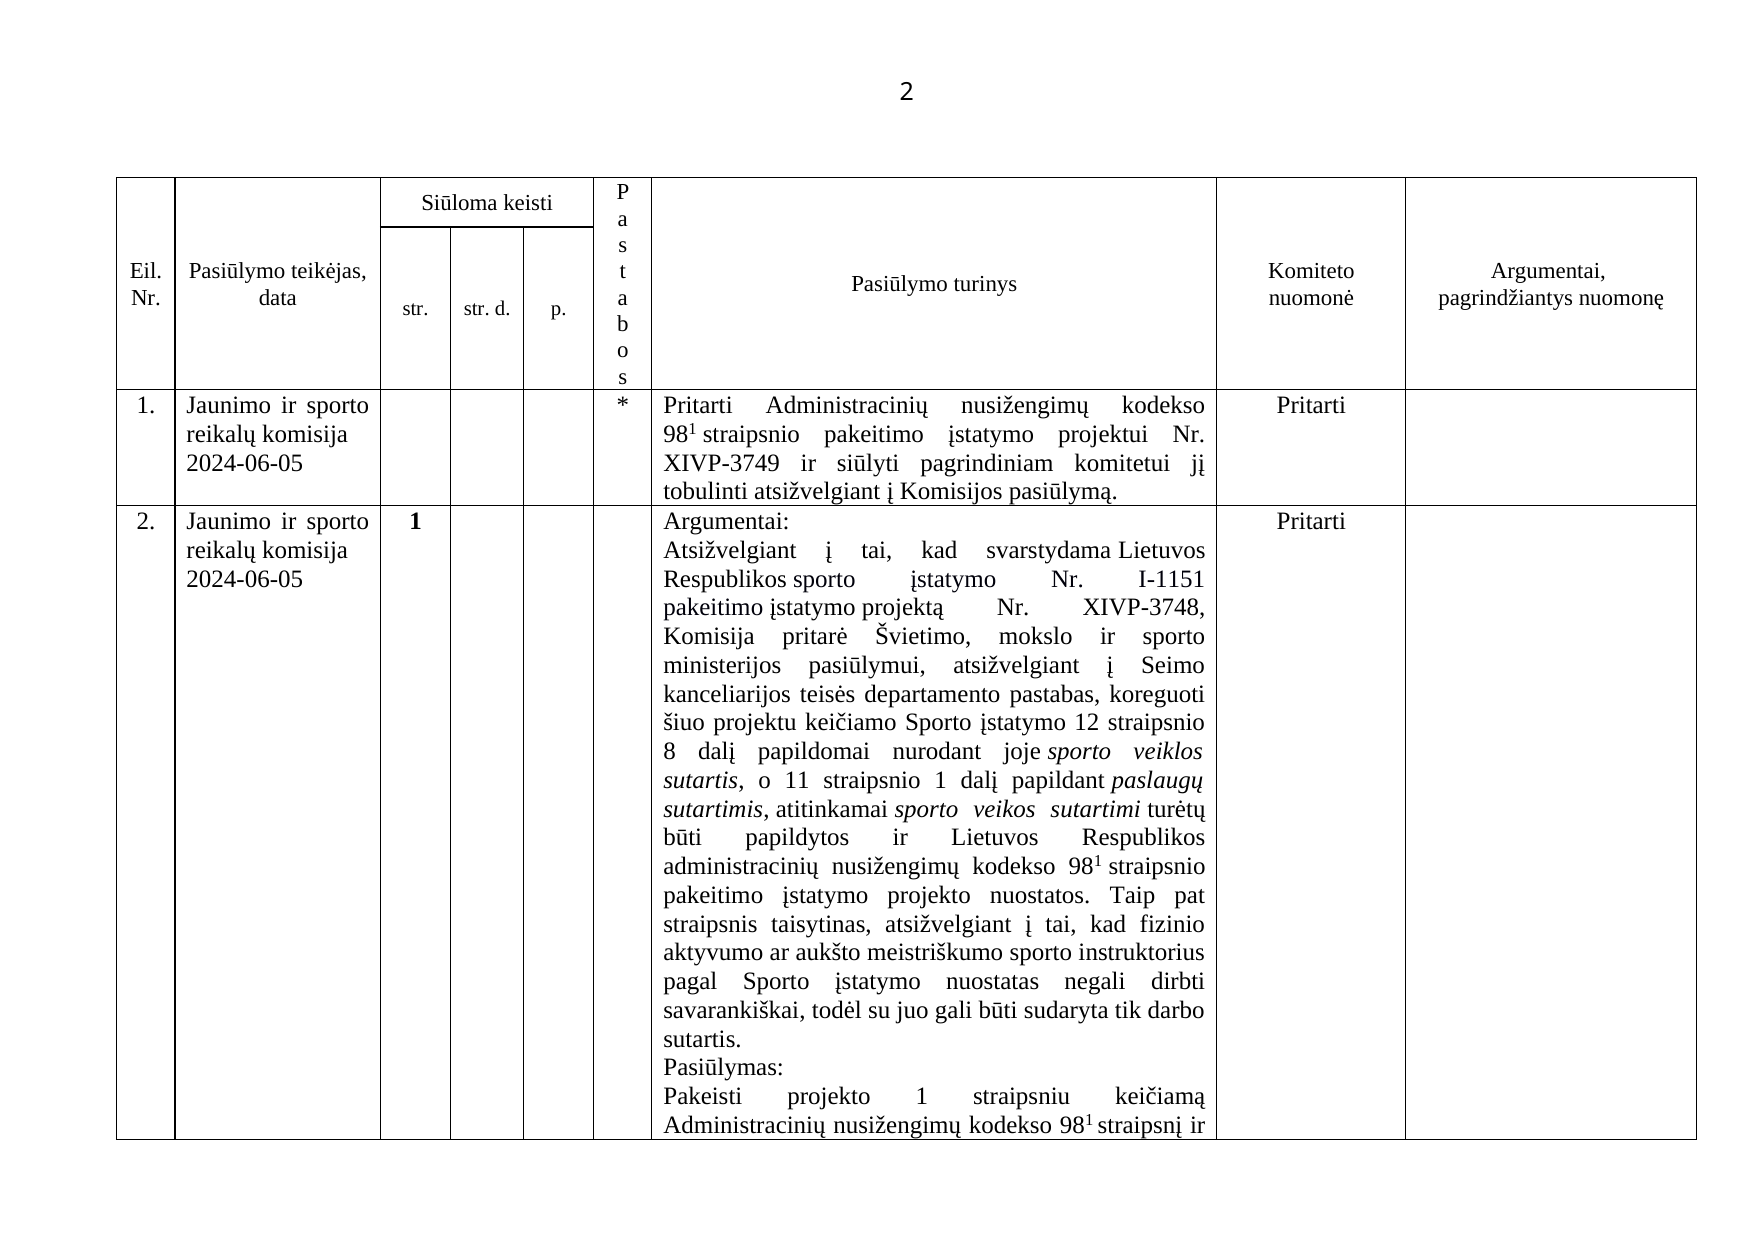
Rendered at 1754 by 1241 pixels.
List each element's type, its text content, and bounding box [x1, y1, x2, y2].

table_cell [451, 390, 523, 505]
table_cell [524, 506, 593, 1139]
table_cell Pritarti [1217, 506, 1405, 1139]
table_cell 1 [381, 506, 450, 1139]
table_cell p. [524, 228, 593, 389]
table_cell Jaunimo ir sporto reikalų komisija 2024-06-05 [176, 506, 380, 1139]
table_cell [451, 506, 523, 1139]
table_cell str. [381, 228, 450, 389]
table_header Argumentai, pagrindžiantys nuomonę [1406, 178, 1696, 389]
table_cell [524, 390, 593, 505]
table_cell [594, 506, 651, 1139]
table_cell [1406, 390, 1696, 505]
table_cell Jaunimo ir sporto reikalų komisija 2024-06-05 [176, 390, 380, 505]
table_cell [381, 390, 450, 505]
table_cell Pritarti [1217, 390, 1405, 505]
table_header Pasiūlymo turinys [652, 178, 1216, 389]
table_header Pasiūlymo teikėjas, data [176, 178, 380, 389]
table_header Komiteto nuomonė [1217, 178, 1405, 389]
table_header Pastabos [594, 178, 651, 389]
table_cell Pritarti Administracinių nusižengimų kodekso 981 straipsnio pakeitimo įstatymo projektui Nr. XIVP-3749 ir siūlyti pagrindiniam komitetui jį tobulinti atsižvelgiant į Komisijos pasiūlymą. [652, 390, 1216, 505]
table_cell str. d. [451, 228, 523, 389]
table_cell * [594, 390, 651, 505]
table_cell [1406, 506, 1696, 1139]
table_cell Argumentai: Atsižvelgiant į tai, kad svarstydama Lietuvos Respublikos sporto įstatymo Nr. I-1151 pakeitimo įstatymo projektą Nr. XIVP-3748, Komisija pritarė Švietimo, mokslo ir sporto ministerijos pasiūlymui, atsižvelgiant į Seimo kanceliarijos teisės departamento pastabas, koreguoti šiuo projektu keičiamo Sporto įstatymo 12 straipsnio 8 dalį papildomai nurodant joje sporto veiklos sutartis, o 11 straipsnio 1 dalį papildant paslaugų sutartimis, atitinkamai sporto veikos sutartimi turėtų būti papildytos ir Lietuvos Respublikos administracinių nusižengimų kodekso 981 straipsnio pakeitimo įstatymo projekto nuostatos. Taip pat straipsnis taisytinas, atsižvelgiant į tai, kad fizinio aktyvumo ar aukšto meistriškumo sporto instruktorius pagal Sporto įstatymo nuostatas negali dirbti savarankiškai, todėl su juo gali būti sudaryta tik darbo sutartis. Pasiūlymas: Pakeisti projekto 1 straipsniu keičiamą Administracinių nusižengimų kodekso 981 straipsnį ir [652, 506, 1216, 1139]
table_header Eil. Nr. [117, 178, 174, 389]
table_cell 2. [117, 506, 174, 1139]
table_header Siūloma keisti [381, 178, 593, 226]
table_cell 1. [117, 390, 174, 505]
